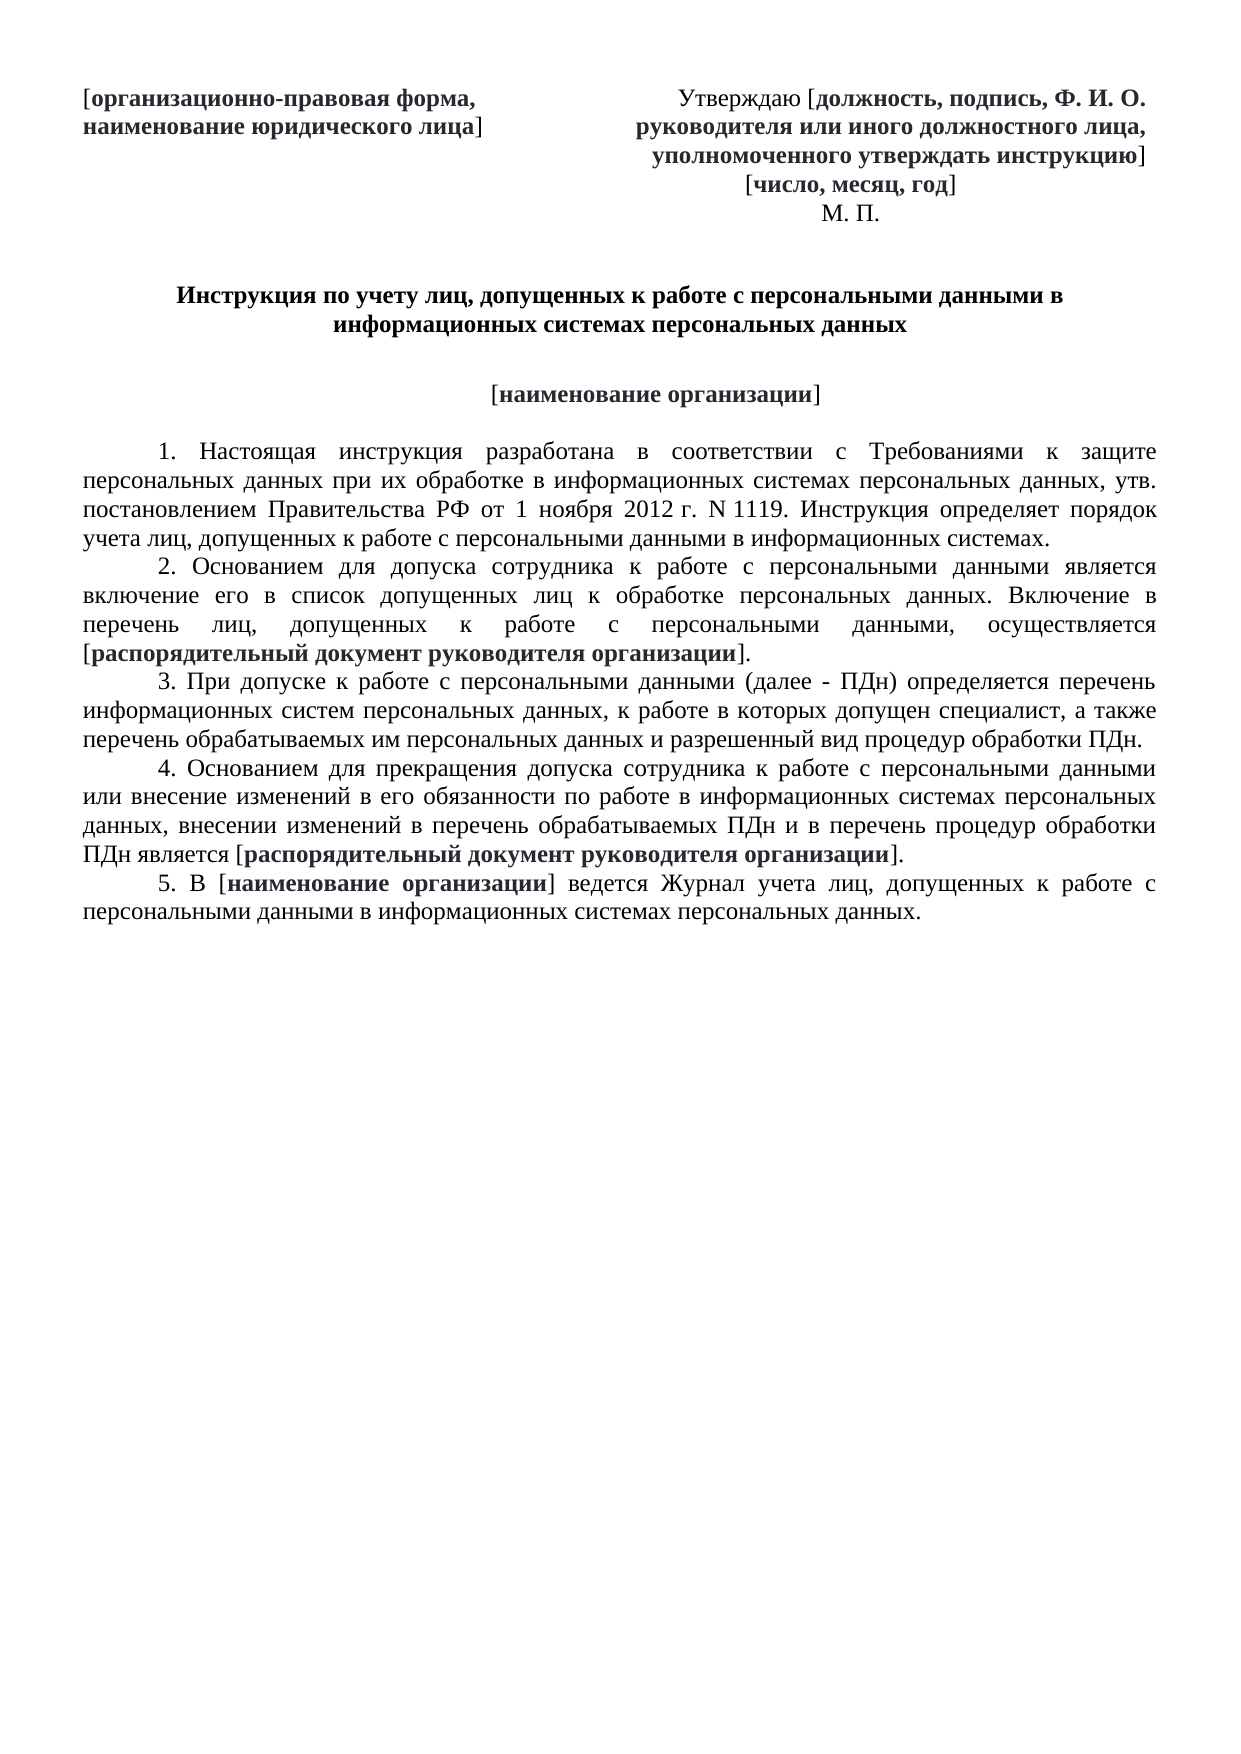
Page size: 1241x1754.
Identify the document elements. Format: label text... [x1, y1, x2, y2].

text [наименование организации] [83, 379, 1157, 408]
text 2. Основанием для допуска сотрудника к работе с персональными данными является включение его в список допущенных лиц к обработке персональных данных. Включение в перечень лиц, допущенных к работе с персональными данными, осуществляется [распорядительный документ руководителя организации]. [83, 551, 1157, 666]
text 4. Основанием для прекращения допуска сотрудника к работе с персональными данными или внесение изменений в его обязанности по работе в информационных системах персональных данных, внесении изменений в перечень обрабатываемых ПДн и в перечень процедур обработки ПДн является [распорядительный документ руководителя организации]. [83, 753, 1157, 868]
text 5. В [наименование организации] ведется Журнал учета лиц, допущенных к работе с персональными данными в информационных системах персональных данных. [83, 868, 1157, 925]
subtitle Инструкция по учету лиц, допущенных к работе с персональными данными в информационных системах персональных данных [83, 280, 1157, 338]
text 1. Настоящая инструкция разработана в соответствии с Требованиями к защите персональных данных при их обработке в информационных системах персональных данных, утв. постановлением Правительства РФ от 1 ноября 2012 г. N 1119. Инструкция определяет порядок учета лиц, допущенных к работе с персональными данными в информационных системах. [83, 436, 1157, 551]
text 3. При допуске к работе с персональными данными (далее - ПДн) определяется перечень информационных систем персональных данных, к работе в которых допущен специалист, а также перечень обрабатываемых им персональных данных и разрешенный вид процедур обработки ПДн. [83, 666, 1157, 753]
table_header [организационно-правовая форма, наименование юридического лица] [83, 83, 555, 226]
table_header Утверждаю [должность, подпись, Ф. И. О. руководителя или иного должностного лица, уполномоченного утверждать инструкцию] [число, месяц, год] М. П. [555, 83, 1146, 226]
